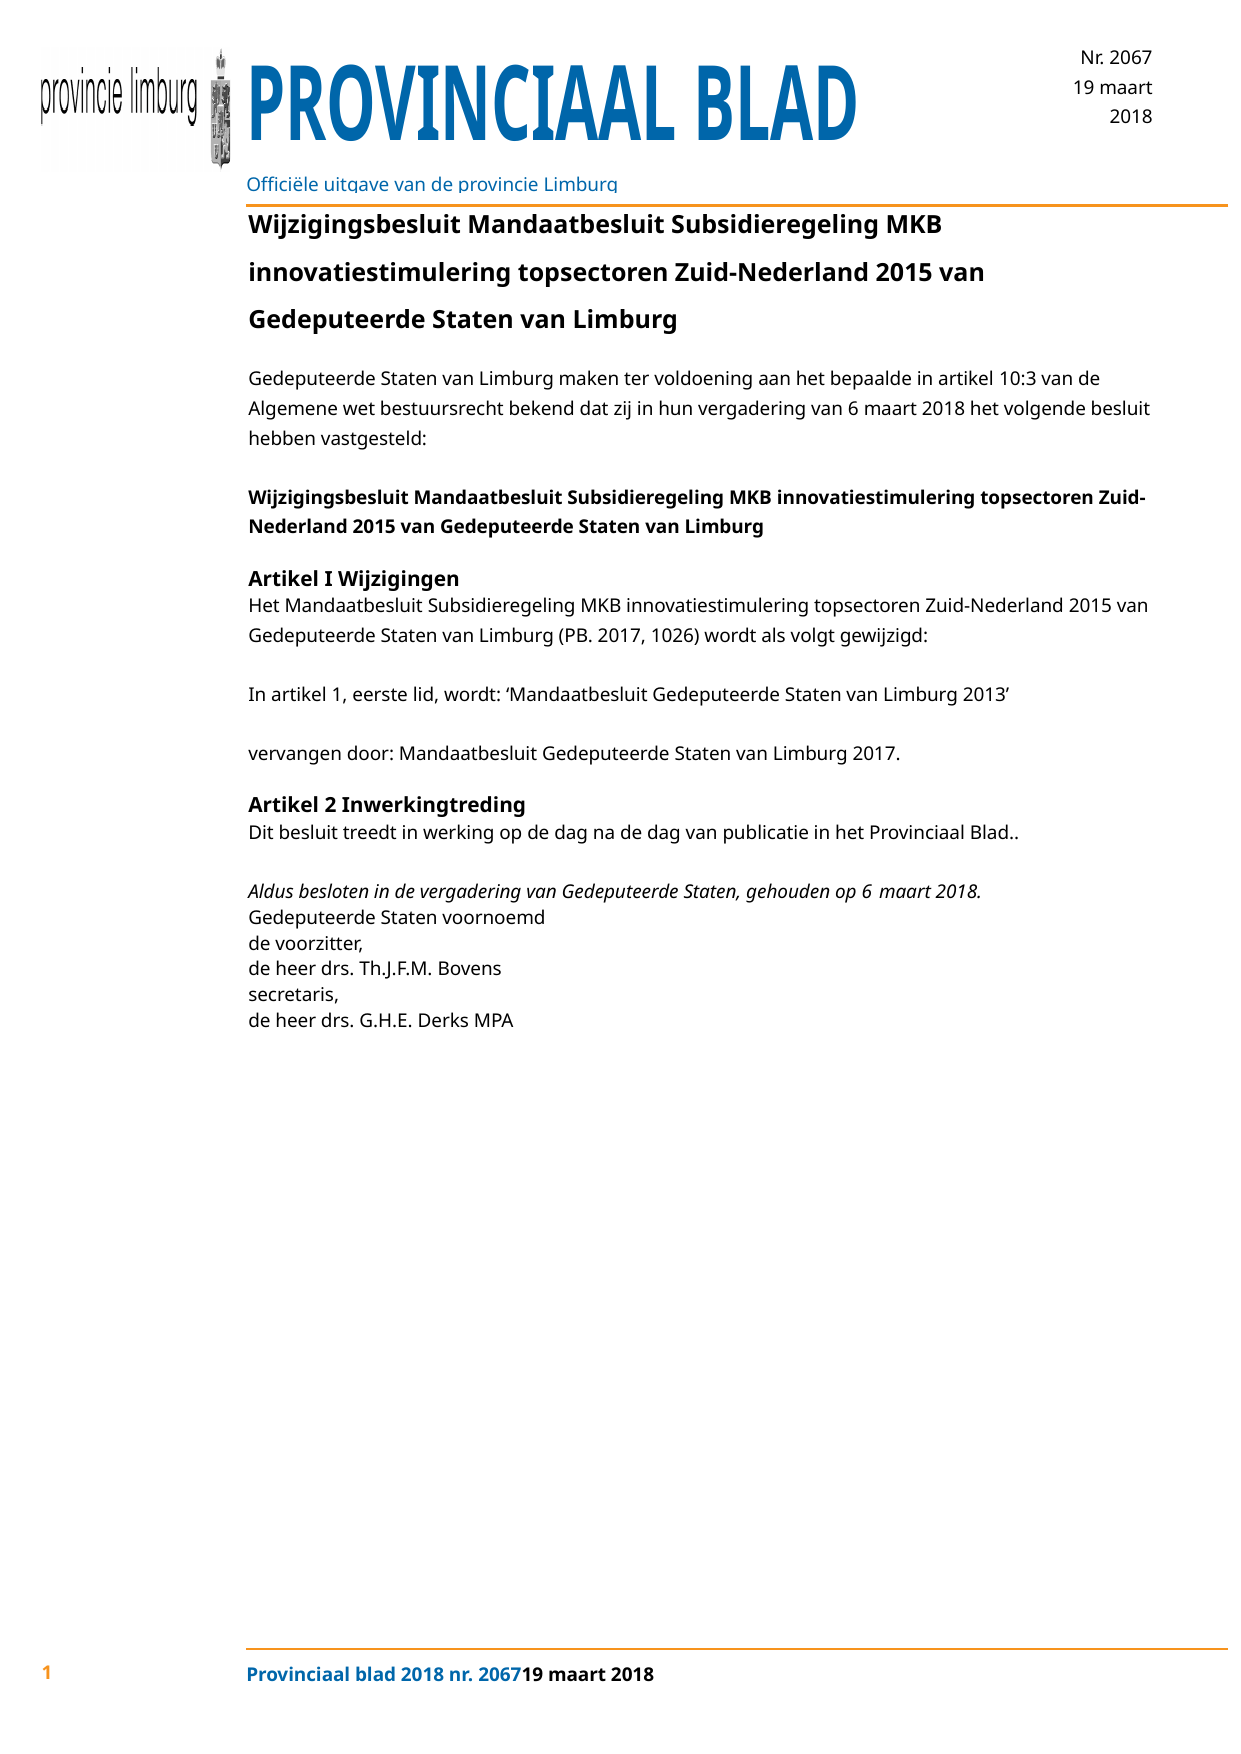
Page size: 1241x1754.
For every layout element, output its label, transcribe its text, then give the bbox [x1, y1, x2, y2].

text Gedeputeerde Staten voornoemd [248, 904, 1152, 930]
text Aldus besloten in de vergadering van Gedeputeerde Staten, gehouden op 6 maart 2018. [248, 878, 1152, 904]
text Gedeputeerde Staten van Limburg maken ter voldoening aan het bepaalde in artikel 10:3 van de Algemene wet bestuursrecht bekend dat zij in hun vergadering van 6 maart 2018 het volgende besluit hebben vastgesteld: [248, 366, 1152, 450]
text In artikel 1, eerste lid, wordt: ‘Mandaatbesluit Gedeputeerde Staten van Limburg 2013’ [248, 681, 1152, 707]
text de heer drs. G.H.E. Derks MPA [248, 1007, 1152, 1033]
text Artikel 2 Inwerkingtreding [248, 791, 1152, 819]
text de heer drs. Th.J.F.M. Bovens [248, 955, 1152, 981]
text secretaris, [248, 981, 1152, 1007]
text de voorzitter, [248, 930, 1152, 955]
text Het Mandaatbesluit Subsidieregeling MKB innovatiestimulering topsectoren Zuid-Nederland 2015 van Gedeputeerde Staten van Limburg (PB. 2017, 1026) wordt als volgt gewijzigd: [248, 592, 1152, 648]
text vervangen door: Mandaatbesluit Gedeputeerde Staten van Limburg 2017. [248, 740, 1152, 766]
picture [41, 47, 231, 172]
text Artikel I Wijzigingen [248, 564, 1152, 592]
text Wijzigingsbesluit Mandaatbesluit Subsidieregeling MKB innovatiestimulering topsectoren Zuid-Nederland 2015 van Gedeputeerde Staten van Limburg [248, 207, 1152, 336]
text Dit besluit treedt in werking op de dag na de dag van publicatie in het Provinciaal Blad.. [248, 819, 1152, 845]
text Wijzigingsbesluit Mandaatbesluit Subsidieregeling MKB innovatiestimulering topsectoren Zuid-Nederland 2015 van Gedeputeerde Staten van Limburg [248, 484, 1152, 539]
